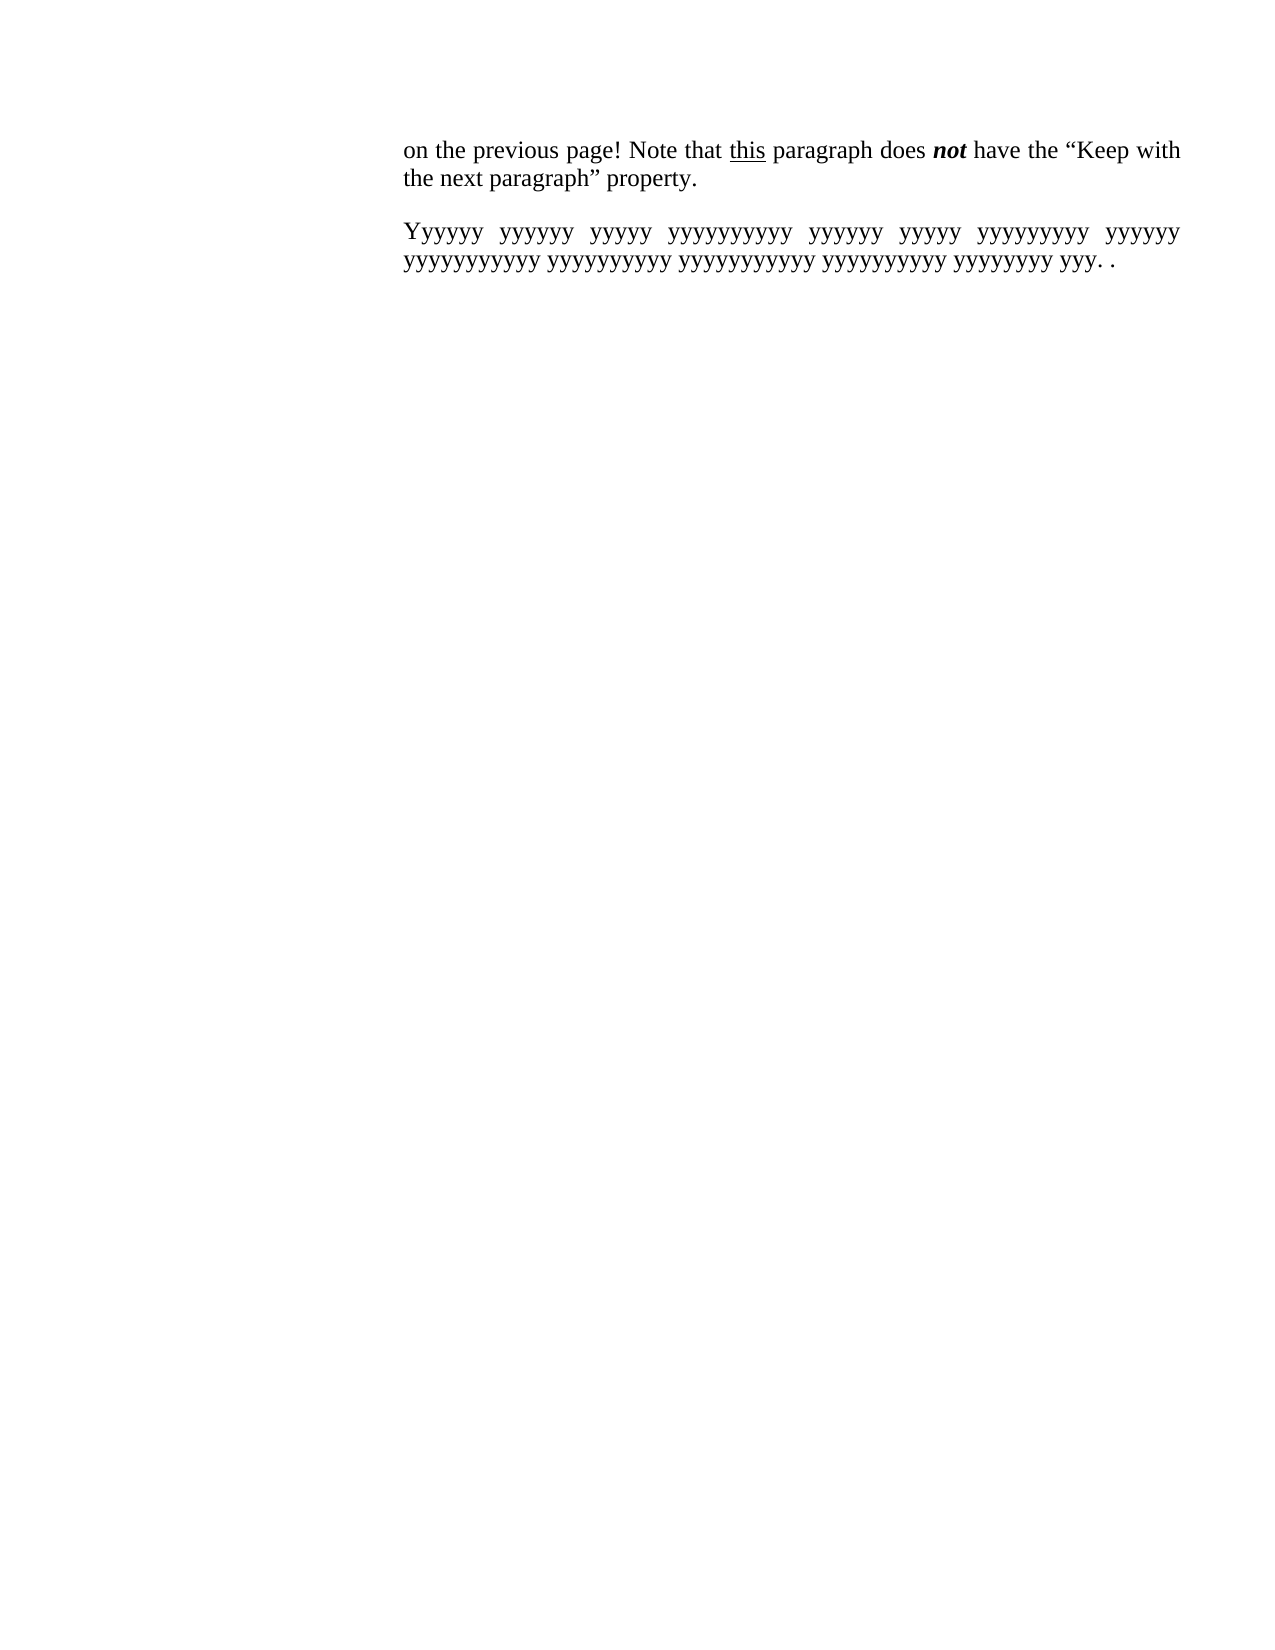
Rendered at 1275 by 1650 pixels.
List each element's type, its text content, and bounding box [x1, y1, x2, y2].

table_cell on the previous page! Note that this paragraph does not have the “Keep with the next paragraph” property. Yyyyyy yyyyyy yyyyy yyyyyyyyyy yyyyyy yyyyy yyyyyyyyy yyyyyy yyyyyyyyyyy yyyyyyyyyy yyyyyyyyyyy yyyyyyyyyy yyyyyyyy yyy. . [397, 118, 1187, 291]
table_cell [81, 118, 397, 291]
